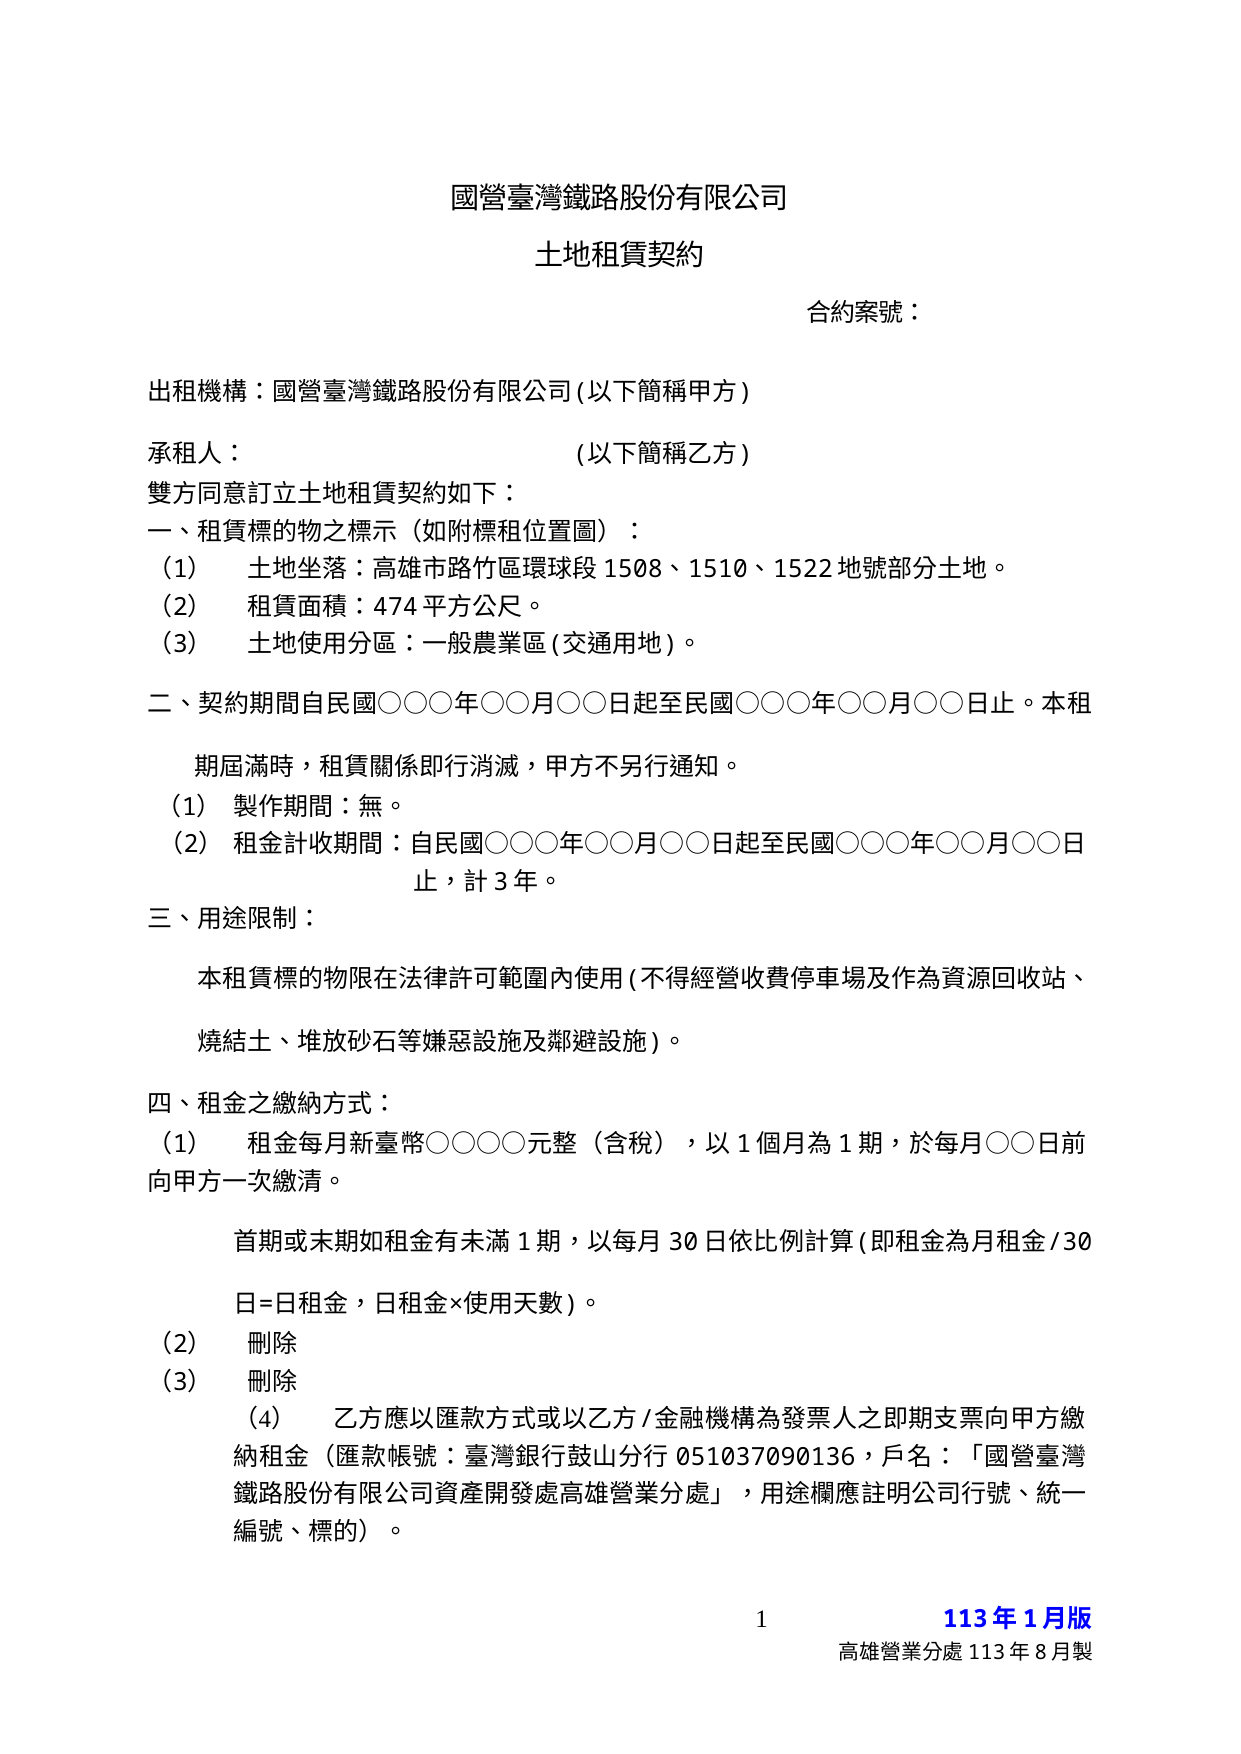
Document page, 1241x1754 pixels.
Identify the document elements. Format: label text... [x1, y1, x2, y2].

text 出租機構：國營臺灣鐵路股份有限公司(以下簡稱甲方) [148, 348, 1092, 410]
text 土地租賃契約 [147, 235, 1092, 273]
text 首期或末期如租金有未滿1期，以每月30日依比例計算(即租金為月租金/30日=日租金，日租金×使用天數)。 [233, 1198, 1092, 1323]
list 刪除 [148, 1323, 1087, 1360]
text 本租賃標的物限在法律許可範圍內使用(不得經營收費停車場及作為資源回收站、燒結土、堆放砂石等嫌惡設施及鄰避設施)。 [198, 935, 1092, 1060]
text 四、租金之繳納方式： [148, 1060, 1092, 1123]
text 一、租賃標的物之標示（如附標租位置圖）： [148, 510, 1087, 548]
text 三、用途限制： [148, 898, 1092, 935]
list 租金每月新臺幣○○○○元整（含稅），以1個月為1期，於每月○○日前向甲方一次繳清。 [148, 1123, 1087, 1198]
text 國營臺灣鐵路股份有限公司 [147, 179, 1092, 216]
list 乙方應以匯款方式或以乙方/金融機構為發票人之即期支票向甲方繳納租金（匯款帳號：臺灣銀行鼓山分行051037090136，戶名：「國營臺灣鐵路股份有限公司資產開發處高雄營業分處」，用途欄應註明公司行號、統一編號、標的）。 [233, 1398, 1087, 1548]
list 土地坐落：高雄市路竹區環球段1508、1510、1522地號部分土地。 [148, 548, 1087, 585]
list 刪除 [148, 1360, 1087, 1398]
list 租金計收期間：自民國○○○年○○月○○日起至民國○○○年○○月○○日止，計3年。 [158, 823, 1087, 898]
list 租賃面積：474平方公尺。 [148, 585, 1087, 623]
text 二、契約期間自民國○○○年○○月○○日起至民國○○○年○○月○○日止。本租期屆滿時，租賃關係即行消滅，甲方不另行通知。 [148, 660, 1092, 785]
text 合約案號： [147, 291, 1092, 329]
text 雙方同意訂立土地租賃契約如下： [148, 473, 1087, 510]
list 土地使用分區：一般農業區(交通用地)。 [148, 623, 1087, 660]
text 承租人： (以下簡稱乙方) [148, 410, 1092, 473]
list 製作期間：無。 [157, 785, 1087, 823]
